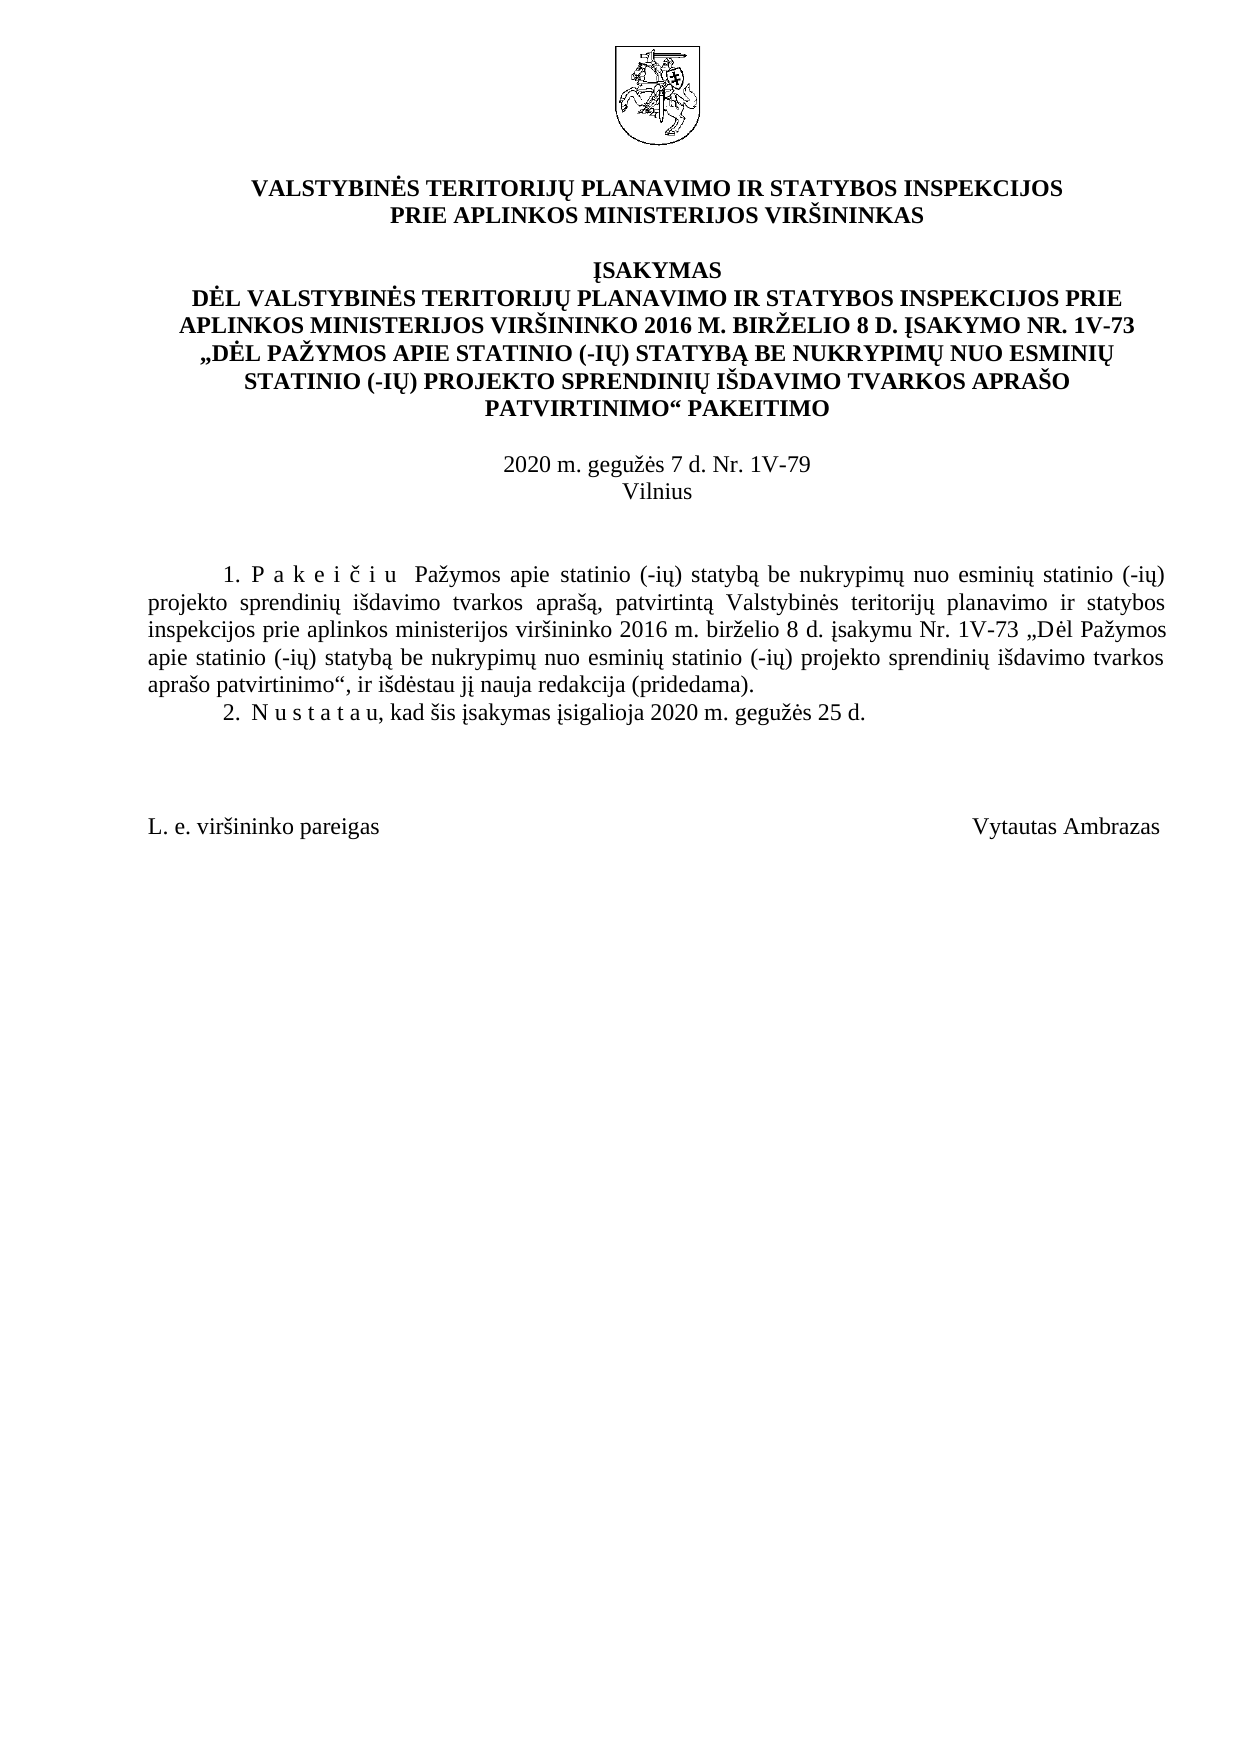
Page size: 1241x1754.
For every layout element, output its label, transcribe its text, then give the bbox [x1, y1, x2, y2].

text Vilnius [148, 477, 1167, 505]
text 1. P a k e i č i u Pažymos apie statinio (-ių) statybą be nukrypimų nuo esminių statinio (-ių) projekto sprendinių išdavimo tvarkos aprašą, patvirtintą Valstybinės teritorijų planavimo ir statybos inspekcijos prie aplinkos ministerijos viršininko 2016 m. birželio 8 d. įsakymu Nr. 1V-73 „Dėl Pažymos apie statinio (-ių) statybą be nukrypimų nuo esminių statinio (-ių) projekto sprendinių išdavimo tvarkos aprašo patvirtinimo“, ir išdėstau jį nauja redakcija (pridedama). [148, 560, 1167, 698]
text 2020 m. gegužės 7 d. Nr. 1V-79 [148, 449, 1167, 477]
text valstybinės teritorijų planavimo ir statybos inspekcijos [148, 173, 1167, 201]
text DĖL VALSTYBINĖS TERITORIJŲ PLANAVIMO IR STATYBOS INSPEKCIJOS PRIE APLINKOS MINISTERIJOS VIRŠININKO 2016 M. BIRŽELIO 8 D. ĮSAKYMO NR. 1V-73 „DĖL PAŽYMOS APIE STATINIO (-ių) STATYBĄ BE NUKRYPIMŲ NUO ESMINIŲ STATINIO (-ių) PROJEKTO SPRENDINIŲ IŠDAVIMO TVARKOS APRAŠO PATVIRTINIMO“ pakeitimo [148, 284, 1167, 422]
text ĮSAKYMAS [148, 256, 1167, 284]
text L. e. viršininko pareigas Vytautas Ambrazas [148, 812, 1167, 839]
text prie aplinkos ministerijos viršininkas [148, 201, 1167, 229]
text 2. N u s t a t a u, kad šis įsakymas įsigalioja 2020 m. gegužės 25 d. [148, 698, 1167, 726]
